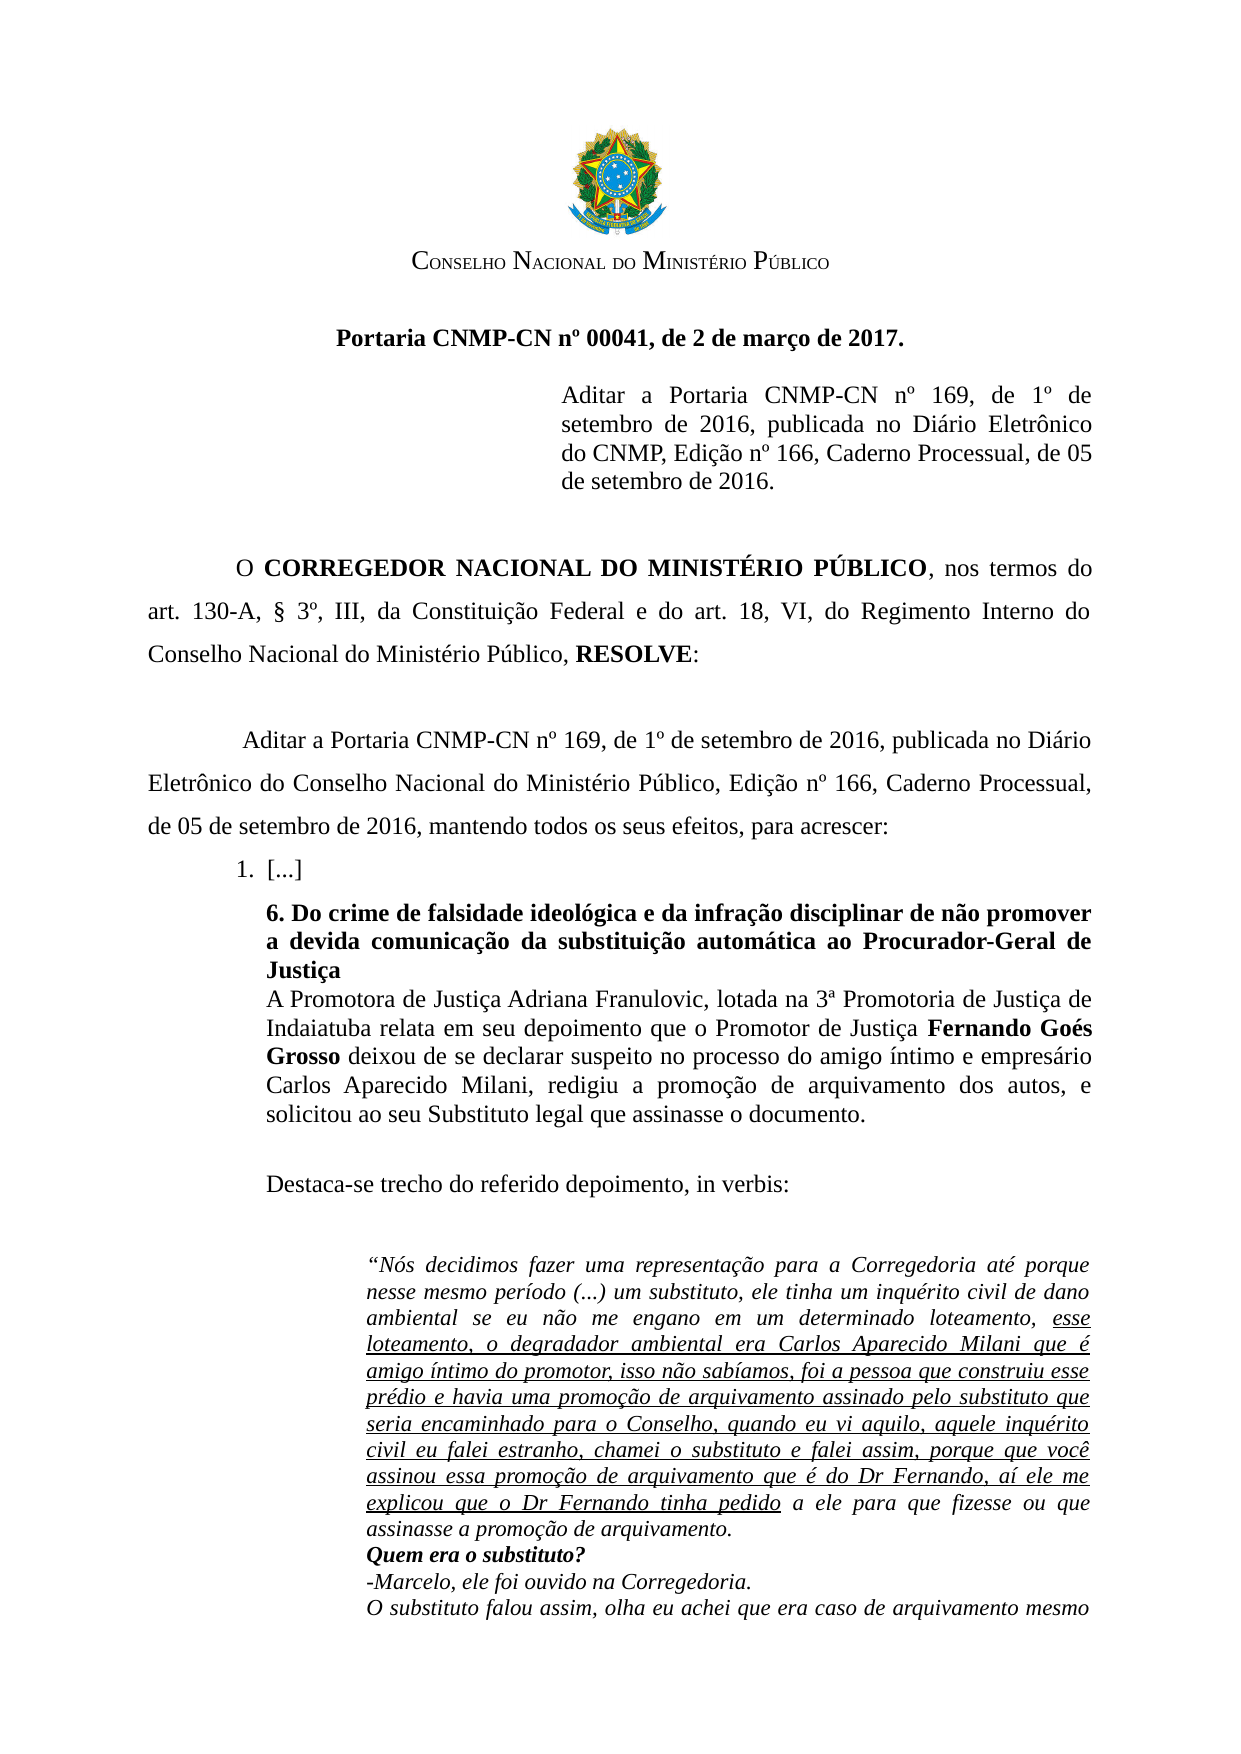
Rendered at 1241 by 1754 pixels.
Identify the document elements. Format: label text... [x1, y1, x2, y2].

text Aditar a Portaria CNMP-CN nº 169, de 1º de setembro de 2016, publicada no Diário Eletrônico do CNMP, Edição nº 166, Caderno Processual, de 05 de setembro de 2016. [561, 380, 1093, 495]
text O substituto falou assim, olha eu achei que era caso de arquivamento mesmo [366, 1594, 1093, 1620]
text Aditar a Portaria CNMP-CN nº 169, de 1º de setembro de 2016, publicada no Diário Eletrônico do Conselho Nacional do Ministério Público, Edição nº 166, Caderno Processual, de 05 de setembro de 2016, mantendo todos os seus efeitos, para acrescer: [148, 725, 1093, 840]
text 1. [...] [148, 854, 1093, 883]
text O CORREGEDOR NACIONAL DO MINISTÉRIO PÚBLICO, nos termos do art. 130-A, § 3º, III, da Constituição Federal e do art. 18, VI, do Regimento Interno do Conselho Nacional do Ministério Público, RESOLVE: [148, 553, 1093, 668]
text Portaria CNMP-CN nº 00041, de 2 de março de 2017. [148, 323, 1093, 351]
text “Nós decidimos fazer uma representação para a Corregedoria até porque nesse mesmo período (...) um substituto, ele tinha um inquérito civil de dano ambiental se eu não me engano em um determinado loteamento, esse loteamento, o degradador ambiental era Carlos Aparecido Milani que é amigo íntimo do promotor, isso não sabíamos, foi a pessoa que construiu esse prédio e havia uma promoção de arquivamento assinado pelo substituto que seria encaminhado para o Conselho, quando eu vi aquilo, aquele inquérito civil eu falei estranho, chamei o substituto e falei assim, porque que você assinou essa promoção de arquivamento que é do Dr Fernando, aí ele me explicou que o Dr Fernando tinha pedido a ele para que fizesse ou que assinasse a promoção de arquivamento. [366, 1251, 1093, 1541]
text 6. Do crime de falsidade ideológica e da infração disciplinar de não promover a devida comunicação da substituição automática ao Procurador-Geral de Justiça [266, 898, 1093, 984]
text Destaca-se trecho do referido depoimento, in verbis: [266, 1169, 1093, 1198]
text A Promotora de Justiça Adriana Franulovic, lotada na 3ª Promotoria de Justiça de Indaiatuba relata em seu depoimento que o Promotor de Justiça Fernando Goés Grosso deixou de se declarar suspeito no processo do amigo íntimo e empresário Carlos Aparecido Milani, redigiu a promoção de arquivamento dos autos, e solicitou ao seu Substituto legal que assinasse o documento. [266, 984, 1093, 1128]
text Quem era o substituto? [366, 1541, 1093, 1568]
text -Marcelo, ele foi ouvido na Corregedoria. [366, 1568, 1093, 1594]
